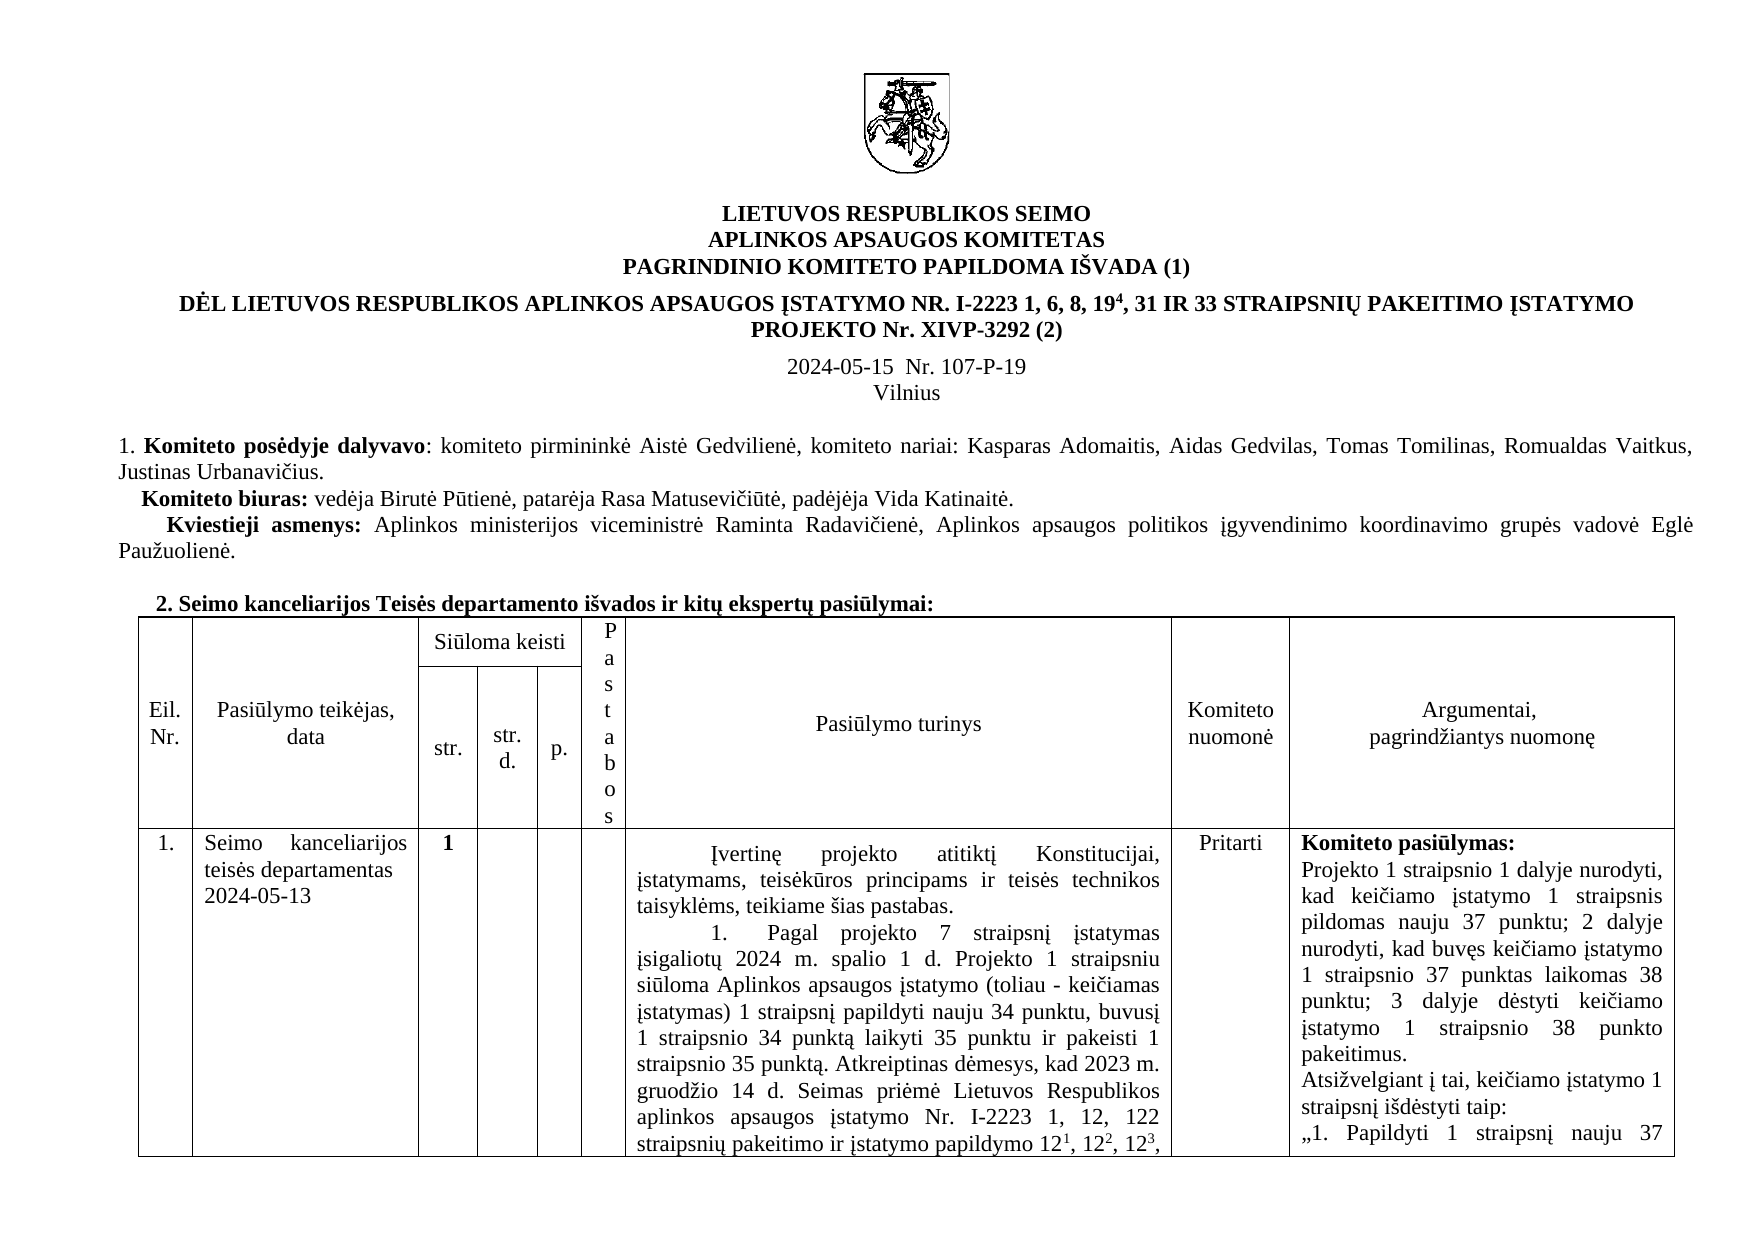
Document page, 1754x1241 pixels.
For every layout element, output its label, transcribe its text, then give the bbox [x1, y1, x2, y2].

text LIETUVOS RESPUBLIKOS SEIMO [118, 200, 1695, 227]
table_cell 1 [419, 829, 477, 1156]
table_cell Pritarti [1172, 829, 1289, 1156]
subtitle PAGRINDINIO KOMITETO PAPILDOMA IŠVADA (1) [118, 253, 1695, 279]
text 2. Seimo kanceliarijos Teisės departamento išvados ir kitų ekspertų pasiūlymai: [118, 590, 1695, 616]
table_cell [478, 829, 537, 1156]
table_cell Seimo kanceliarijos teisės departamentas 2024-05-13 [193, 829, 418, 1156]
table_header Argumentai, pagrindžiantys nuomonę [1290, 618, 1674, 828]
text 2024-05-15 Nr. 107-P-19 [118, 353, 1695, 379]
text 1. Komiteto posėdyje dalyvavo: komiteto pirmininkė Aistė Gedvilienė, komiteto nariai: Kasparas Adomaitis, Aidas Gedvilas, Tomas Tomilinas, Romualdas Vaitkus, Justinas Urbanavičius. [118, 432, 1695, 484]
table_cell Įvertinę projekto atitiktį Konstitucijai, įstatymams, teisėkūros principams ir teisės technikos taisyklėms, teikiame šias pastabas. 1. Pagal projekto 7 straipsnį įstatymas įsigaliotų 2024 m. spalio 1 d. Projekto 1 straipsniu siūloma Aplinkos apsaugos įstatymo (toliau - keičiamas įstatymas) 1 straipsnį papildyti nauju 34 punktu, buvusį 1 straipsnio 34 punktą laikyti 35 punktu ir pakeisti 1 straipsnio 35 punktą. Atkreiptinas dėmesys, kad 2023 m. gruodžio 14 d. Seimas priėmė Lietuvos Respublikos aplinkos apsaugos įstatymo Nr. I-2223 1, 12, 122 straipsnių pakeitimo ir įstatymo papildymo 121, 122, 123, [626, 829, 1171, 1156]
table_header Siūloma keisti [419, 618, 581, 666]
table_cell str. d. [478, 667, 537, 828]
table_cell 1. [139, 829, 192, 1156]
table_header Pasiūlymo teikėjas, data [193, 618, 418, 828]
table_cell str. [419, 667, 477, 828]
table_cell Komiteto pasiūlymas: Projekto 1 straipsnio 1 dalyje nurodyti, kad keičiamo įstatymo 1 straipsnis pildomas nauju 37 punktu; 2 dalyje nurodyti, kad buvęs keičiamo įstatymo 1 straipsnio 37 punktas laikomas 38 punktu; 3 dalyje dėstyti keičiamo įstatymo 1 straipsnio 38 punkto pakeitimus. Atsižvelgiant į tai, keičiamo įstatymo 1 straipsnį išdėstyti taip: „1. Papildyti 1 straipsnį nauju 37 [1290, 829, 1674, 1156]
text Aplinkos apsaugos komitetas [118, 227, 1695, 253]
table_cell p. [538, 667, 581, 828]
text Kviestieji asmenys: Aplinkos ministerijos viceministrė Raminta Radavičienė, Aplinkos apsaugos politikos įgyvendinimo koordinavimo grupės vadovė Eglė Paužuolienė. [118, 511, 1695, 564]
table_header Pasiūlymo turinys [626, 618, 1171, 828]
table_header Pastabos [582, 618, 625, 828]
text Vilnius [118, 379, 1695, 406]
table_header Komiteto nuomonė [1172, 618, 1289, 828]
text DĖL LIETUVOS RESPUBLIKOS APLINKOS APSAUGOS ĮSTATYMO NR. I-2223 1, 6, 8, 194, 31 IR 33 STRAIPSNIŲ PAKEITIMO ĮSTATYMO PROJEKTO Nr. XIVP-3292 (2) [118, 290, 1695, 342]
table_header Eil. Nr. [139, 618, 192, 828]
table_cell [538, 829, 581, 1156]
text Komiteto biuras: vedėja Birutė Pūtienė, patarėja Rasa Matusevičiūtė, padėjėja Vida Katinaitė. [118, 484, 1695, 511]
table_cell [582, 829, 625, 1156]
